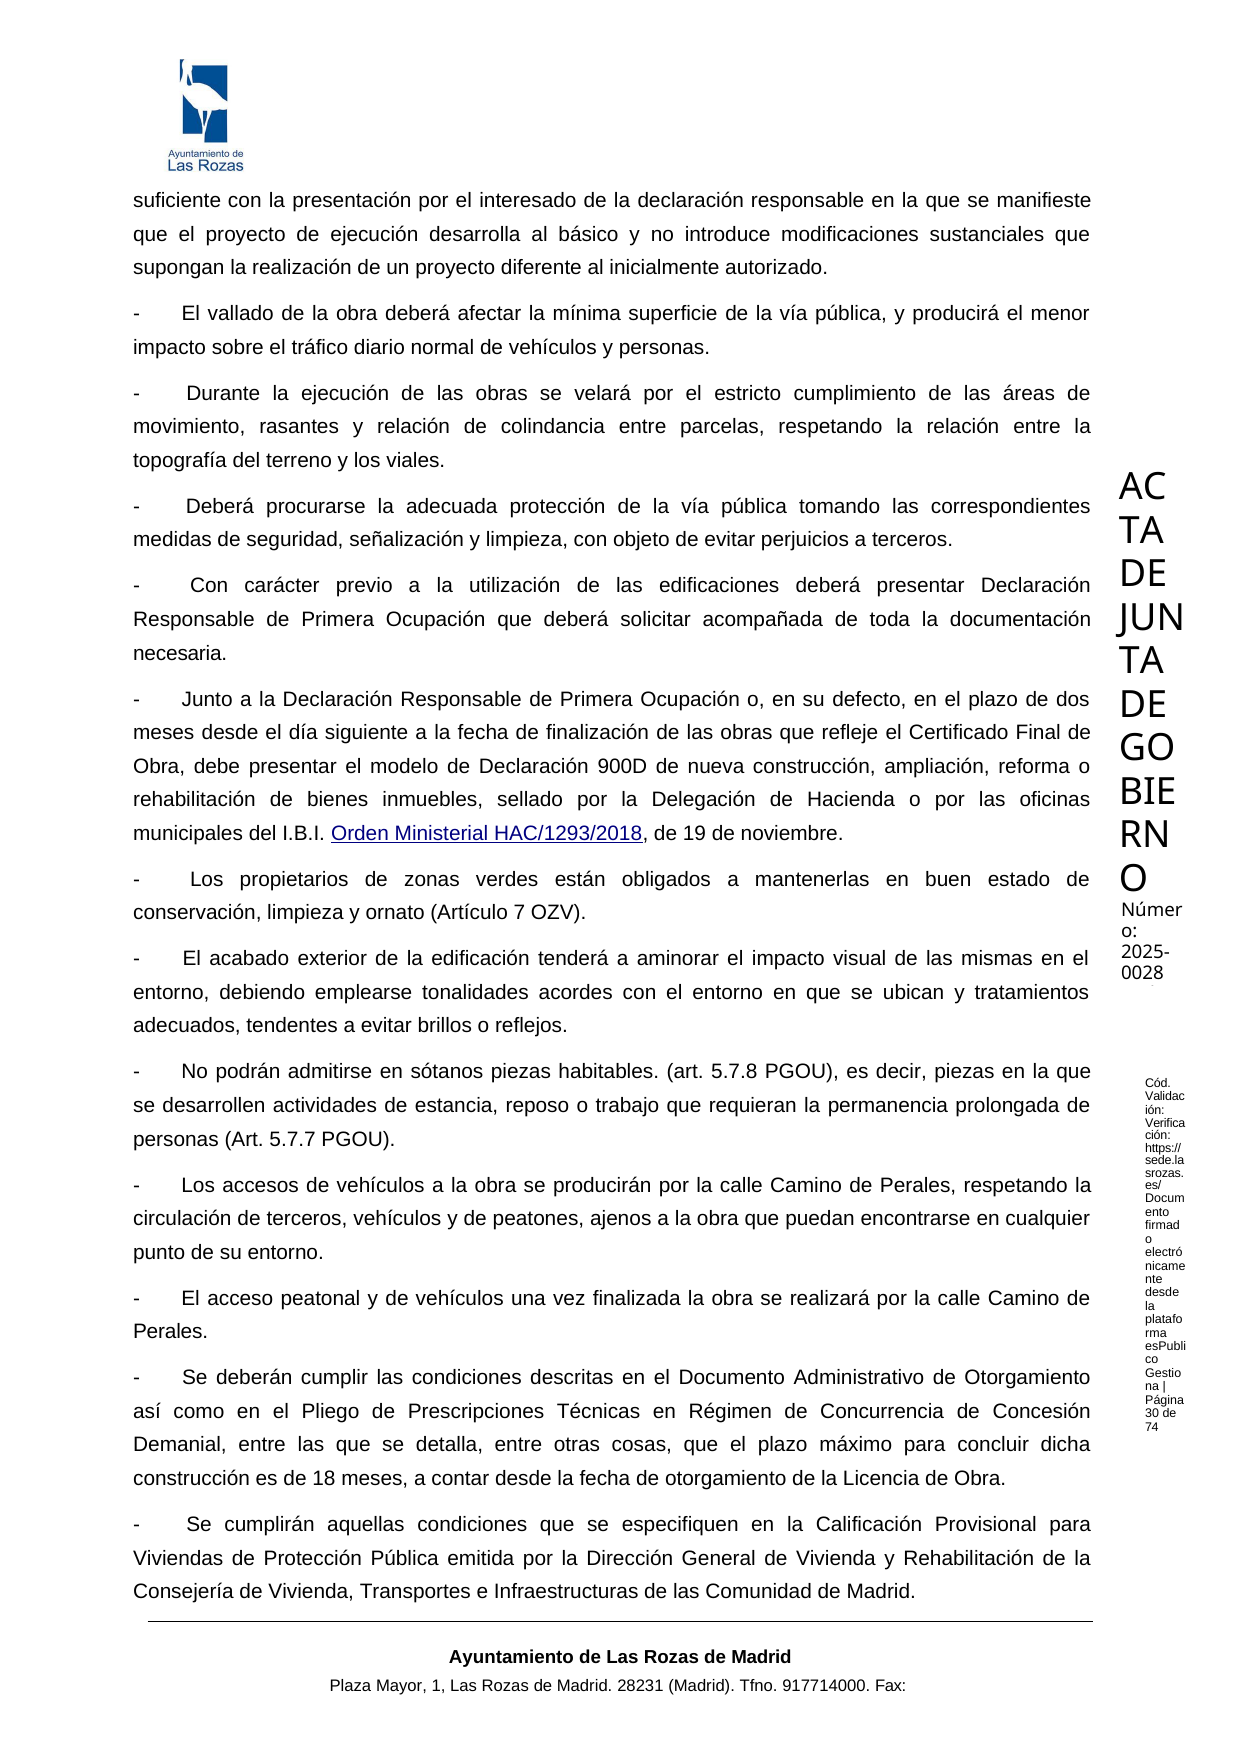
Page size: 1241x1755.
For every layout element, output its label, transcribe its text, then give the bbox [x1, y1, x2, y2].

text suficiente con la presentación por el interesado de la declaración responsable en la que se manifieste que el proyecto de ejecución desarrolla al básico y no introduce modificaciones sustanciales que supongan la realización de un proyecto diferente al inicialmente autorizado. [1143, 1075, 1186, 1612]
list Junto a la Declaración Responsable de Primera Ocupación o, en su defecto, en el plazo de dos meses desde el día siguiente a la fecha de finalización de las obras que refleje el Certificado Final de Obra, debe presentar el modelo de Declaración 900D de nueva construcción, ampliación, reforma o rehabilitación de bienes inmuebles, sellado por la Delegación de Hacienda o por las oficinas municipales del I.B.I. Orden Ministerial HAC/1293/2018, de 19 de noviembre. [133, 686, 1092, 844]
list Se deberán cumplir las condiciones descritas en el Documento Administrativo de Otorgamiento así como en el Pliego de Prescripciones Técnicas en Régimen de Concurrencia de Concesión Demanial, entre las que se detalla, entre otras cosas, que el plazo máximo para concluir dicha construcción es de 18 meses, a contar desde la fecha de otorgamiento de la Licencia de Obra. [133, 1365, 1092, 1490]
list Los propietarios de zonas verdes están obligados a mantenerlas en buen estado de conservación, limpieza y ornato (Artículo 7 OZV). [133, 867, 1092, 924]
text suficiente con la presentación por el interesado de la declaración responsable en la que se manifieste que el proyecto de ejecución desarrolla al básico y no introduce modificaciones sustanciales que supongan la realización de un proyecto diferente al inicialmente autorizado. [1117, 462, 1185, 634]
list El acceso peatonal y de vehículos una vez finalizada la obra se realizará por la calle Camino de Perales. [133, 1286, 1091, 1343]
text Verificación: https://sede.lasrozas.es/ [1145, 1117, 1186, 1192]
list El acabado exterior de la edificación tenderá a aminorar el impacto visual de las mismas en el entorno, debiendo emplearse tonalidades acordes con el entorno en que se ubican y tratamientos adecuados, tendentes a evitar brillos o reflejos. [133, 946, 1091, 1037]
text Cód. Validación: [1145, 1077, 1186, 1117]
text suficiente con la presentación por el interesado de la declaración responsable en la que se manifieste que el proyecto de ejecución desarrolla al básico y no introduce modificaciones sustanciales que supongan la realización de un proyecto diferente al inicialmente autorizado. [133, 188, 1091, 279]
list Con carácter previo a la utilización de las edificaciones deberá presentar Declaración Responsable de Primera Ocupación que deberá solicitar acompañada de toda la documentación necesaria. [133, 573, 1092, 664]
list Los accesos de vehículos a la obra se producirán por la calle Camino de Perales, respetando la circulación de terceros, vehículos y de peatones, ajenos a la obra que puedan encontrarse en cualquier punto de su entorno. [133, 1172, 1092, 1263]
list No podrán admitirse en sótanos piezas habitables. (art. 5.7.8 PGOU), es decir, piezas en la que se desarrollen actividades de estancia, reposo o trabajo que requieran la permanencia prolongada de personas (Art. 5.7.7 PGOU). [133, 1059, 1092, 1150]
text Documento firmado electrónicamente desde la plataforma esPublico Gestiona | Página 30 de 74 [1145, 1192, 1186, 1434]
list Se cumplirán aquellas condiciones que se especifiquen en la Calificación Provisional para Viviendas de Protección Pública emitida por la Dirección General de Vivienda y Rehabilitación de la Consejería de Vivienda, Transportes e Infraestructuras de las Comunidad de Madrid. [133, 1512, 1092, 1603]
text Número: 2025-0028 Fecha: 08/07/2025 [1121, 900, 1185, 985]
text ACTA DE JUNTA DE GOBIERNO [1119, 465, 1185, 900]
list Deberá procurarse la adecuada protección de la vía pública tomando las correspondientes medidas de seguridad, señalización y limpieza, con objeto de evitar perjuicios a terceros. [133, 494, 1092, 551]
list Durante la ejecución de las obras se velará por el estricto cumplimiento de las áreas de movimiento, rasantes y relación de colindancia entre parcelas, respetando la relación entre la topografía del terreno y los viales. [133, 381, 1092, 472]
list El vallado de la obra deberá afectar la mínima superficie de la vía pública, y producirá el menor impacto sobre el tráfico diario normal de vehículos y personas. [133, 301, 1091, 358]
